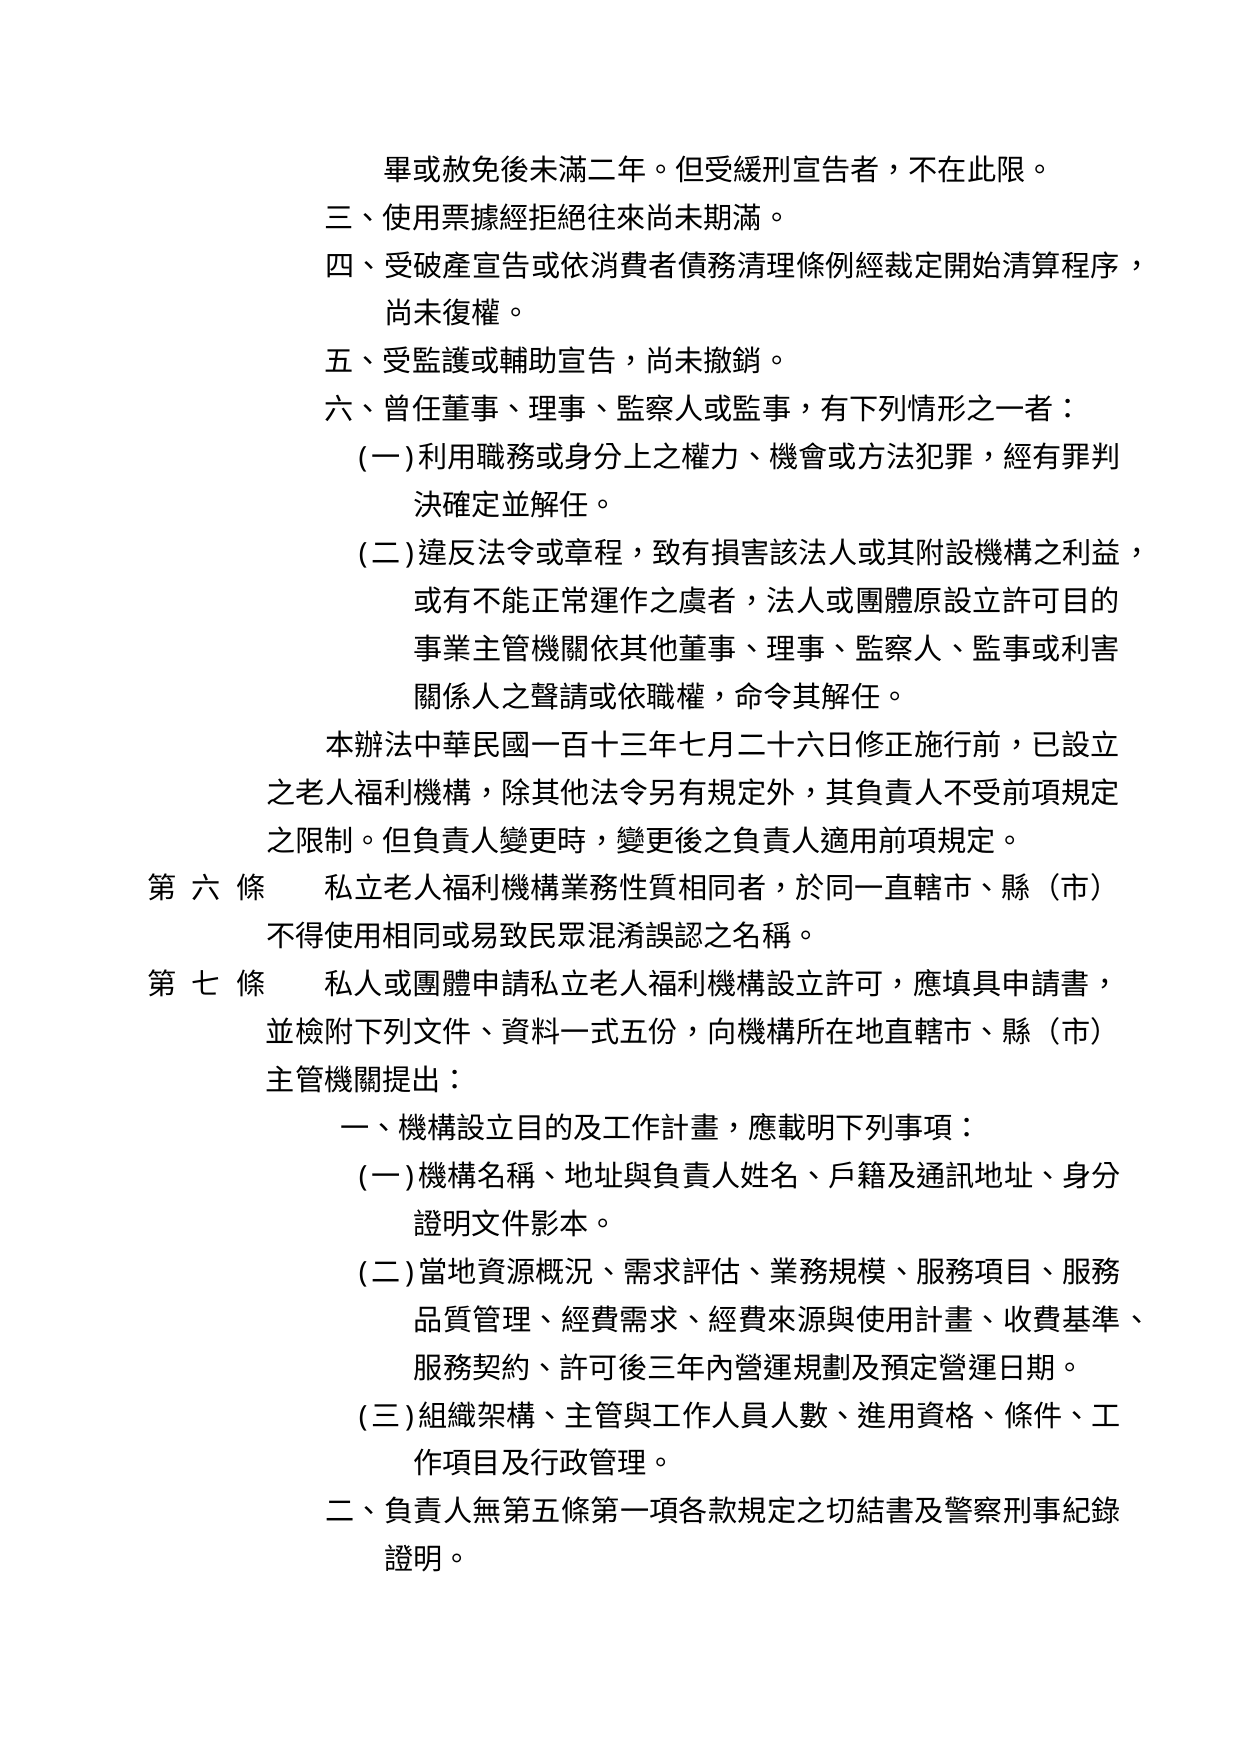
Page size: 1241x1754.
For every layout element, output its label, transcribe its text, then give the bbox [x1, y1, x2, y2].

text 一、機構設立目的及工作計畫，應載明下列事項： [252, 1100, 1122, 1148]
text (一)機構名稱、地址與負責人姓名、戶籍及通訊地址、身分證明文件影本。 [266, 1148, 1122, 1244]
text 本辦法中華民國一百十三年七月二十六日修正施行前，已設立之老人福利機構，除其他法令另有規定外，其負責人不受前項規定之限制。但負責人變更時，變更後之負責人適用前項規定。 [266, 717, 1122, 861]
text 第七條 私人或團體申請私立老人福利機構設立許可，應填具申請書，並檢附下列文件、資料一式五份，向機構所在地直轄市、縣（市）主管機關提出： [147, 956, 1122, 1100]
text 五、受監護或輔助宣告，尚未撤銷。 [266, 333, 1122, 381]
text 二、負責人無第五條第一項各款規定之切結書及警察刑事紀錄證明。 [266, 1483, 1122, 1579]
text 第六條 私立老人福利機構業務性質相同者，於同一直轄市、縣（市）不得使用相同或易致民眾混淆誤認之名稱。 [148, 861, 1122, 956]
text 六、曾任董事、理事、監察人或監事，有下列情形之一者： [266, 381, 1122, 429]
text 三、使用票據經拒絕往來尚未期滿。 [266, 190, 1122, 238]
text (二)違反法令或章程，致有損害該法人或其附設機構之利益，或有不能正常運作之虞者，法人或團體原設立許可目的事業主管機關依其他董事、理事、監察人、監事或利害關係人之聲請或依職權，命令其解任。 [266, 525, 1122, 717]
text (二)當地資源概況、需求評估、業務規模、服務項目、服務品質管理、經費需求、經費來源與使用計畫、收費基準、服務契約、許可後三年內營運規劃及預定營運日期。 [266, 1244, 1122, 1388]
text (三)組織架構、主管與工作人員人數、進用資格、條件、工作項目及行政管理。 [266, 1388, 1122, 1483]
text 四、受破產宣告或依消費者債務清理條例經裁定開始清算程序，尚未復權。 [266, 238, 1122, 333]
text (一)利用職務或身分上之權力、機會或方法犯罪，經有罪判決確定並解任。 [266, 429, 1122, 525]
text 畢或赦免後未滿二年。但受緩刑宣告者，不在此限。 [266, 142, 1122, 190]
